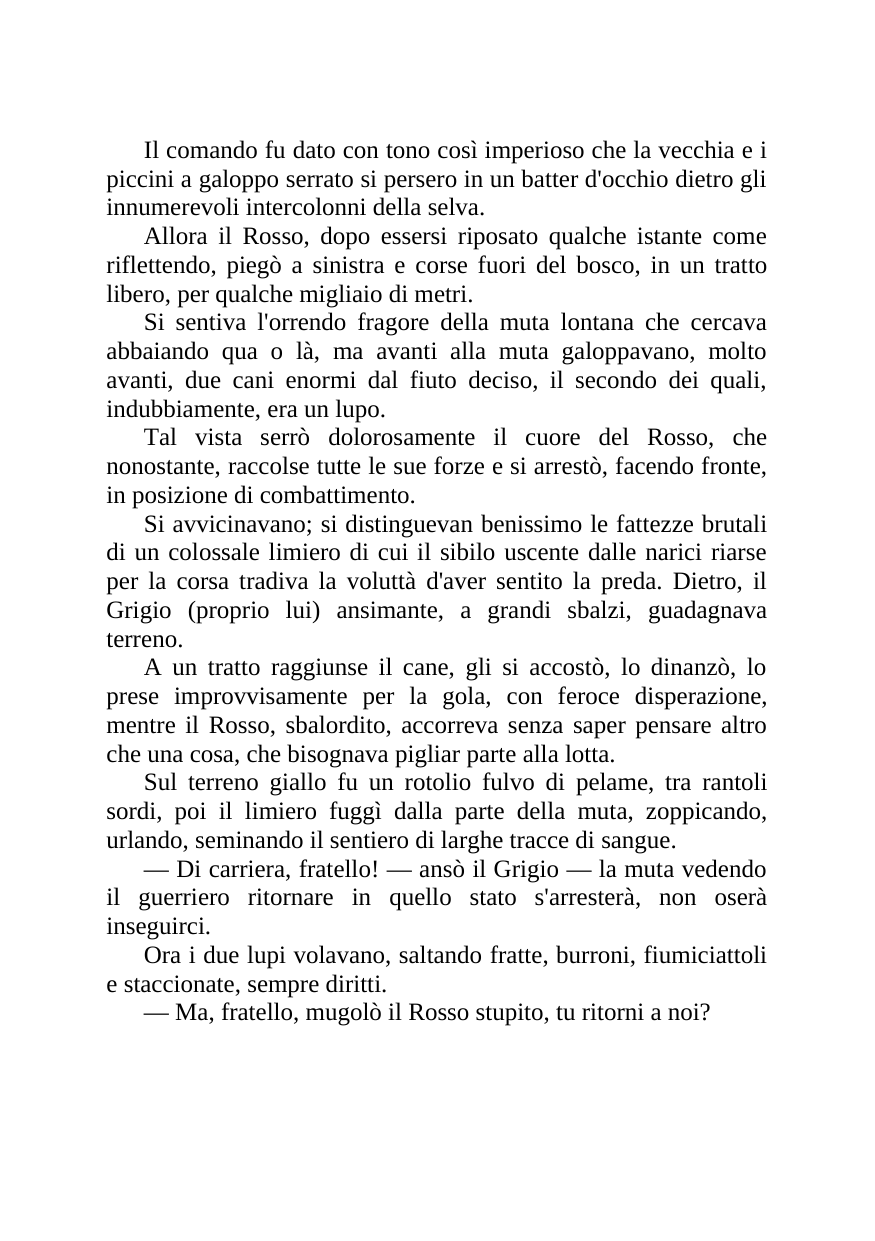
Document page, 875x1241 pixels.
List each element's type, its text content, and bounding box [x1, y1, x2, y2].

text Sul terreno giallo fu un rotolio fulvo di pelame, tra rantoli sordi, poi il limiero fuggì dalla parte della muta, zoppicando, urlando, seminando il sentiero di larghe tracce di sangue. [106, 767, 768, 854]
text — Ma, fratello, mugolò il Rosso stupito, tu ritorni a noi? [106, 997, 768, 1026]
text Il comando fu dato con tono così imperioso che la vecchia e i piccini a galoppo serrato si persero in un batter d'occhio dietro gli innumerevoli intercolonni della selva. [106, 135, 768, 221]
text Si sentiva l'orrendo fragore della muta lontana che cercava abbaiando qua o là, ma avanti alla muta galoppavano, molto avanti, due cani enormi dal fiuto deciso, il secondo dei quali, indubbiamente, era un lupo. [106, 307, 768, 422]
text — Di carriera, fratello! — ansò il Grigio — la muta vedendo il guerriero ritornare in quello stato s'arresterà, non oserà inseguirci. [106, 854, 768, 940]
text Tal vista serrò dolorosamente il cuore del Rosso, che nonostante, raccolse tutte le sue forze e si arrestò, facendo fronte, in posizione di combattimento. [106, 422, 768, 509]
text Si avvicinavano; si distinguevan benissimo le fattezze brutali di un colossale limiero di cui il sibilo uscente dalle narici riarse per la corsa tradiva la voluttà d'aver sentito la preda. Dietro, il Grigio (proprio lui) ansimante, a grandi sbalzi, guadagnava terreno. [106, 509, 768, 652]
text Ora i due lupi volavano, saltando fratte, burroni, fiumiciattoli e staccionate, sempre diritti. [106, 940, 768, 997]
text Allora il Rosso, dopo essersi riposato qualche istante come riflettendo, piegò a sinistra e corse fuori del bosco, in un tratto libero, per qualche migliaio di metri. [106, 221, 768, 307]
text A un tratto raggiunse il cane, gli si accostò, lo dinanzò, lo prese improvvisamente per la gola, con feroce disperazione, mentre il Rosso, sbalordito, accorreva senza saper pensare altro che una cosa, che bisognava pigliar parte alla lotta. [106, 652, 768, 767]
